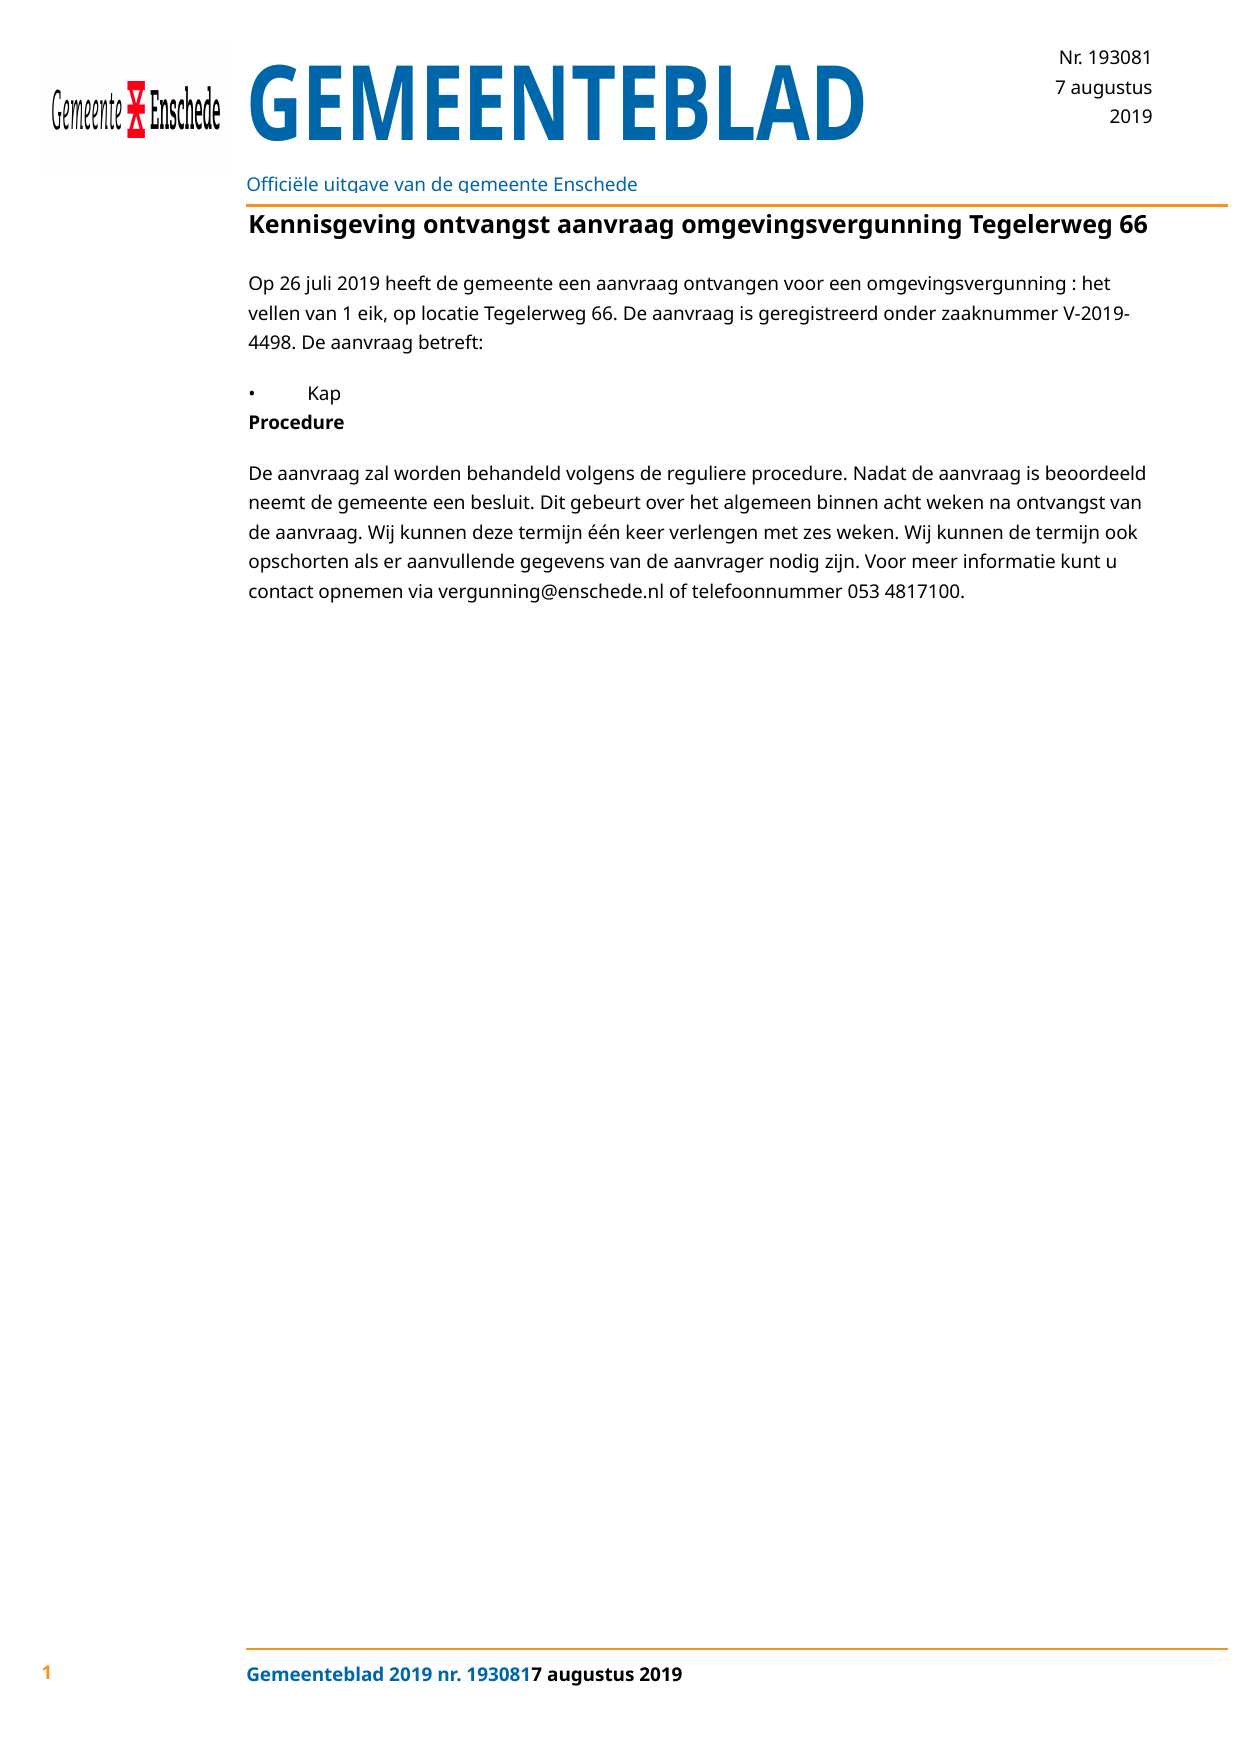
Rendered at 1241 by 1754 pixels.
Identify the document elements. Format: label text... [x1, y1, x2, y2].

text De aanvraag zal worden behandeld volgens de reguliere procedure. Nadat de aanvraag is beoordeeld neemt de gemeente een besluit. Dit gebeurt over het algemeen binnen acht weken na ontvangst van de aanvraag. Wij kunnen deze termijn één keer verlengen met zes weken. Wij kunnen de termijn ook opschorten als er aanvullende gegevens van de aanvrager nodig zijn. Voor meer informatie kunt u contact opnemen via vergunning@enschede.nl of telefoonnummer 053 4817100. [248, 460, 1152, 604]
list Kap [248, 380, 1152, 406]
picture [41, 47, 231, 172]
text Procedure [248, 409, 1152, 435]
text Op 26 juli 2019 heeft de gemeente een aanvraag ontvangen voor een omgevingsvergunning : het vellen van 1 eik, op locatie Tegelerweg 66. De aanvraag is geregistreerd onder zaaknummer V-2019-4498. De aanvraag betreft: [248, 270, 1152, 355]
text Kennisgeving ontvangst aanvraag omgevingsvergunning Tegelerweg 66 [248, 207, 1152, 241]
